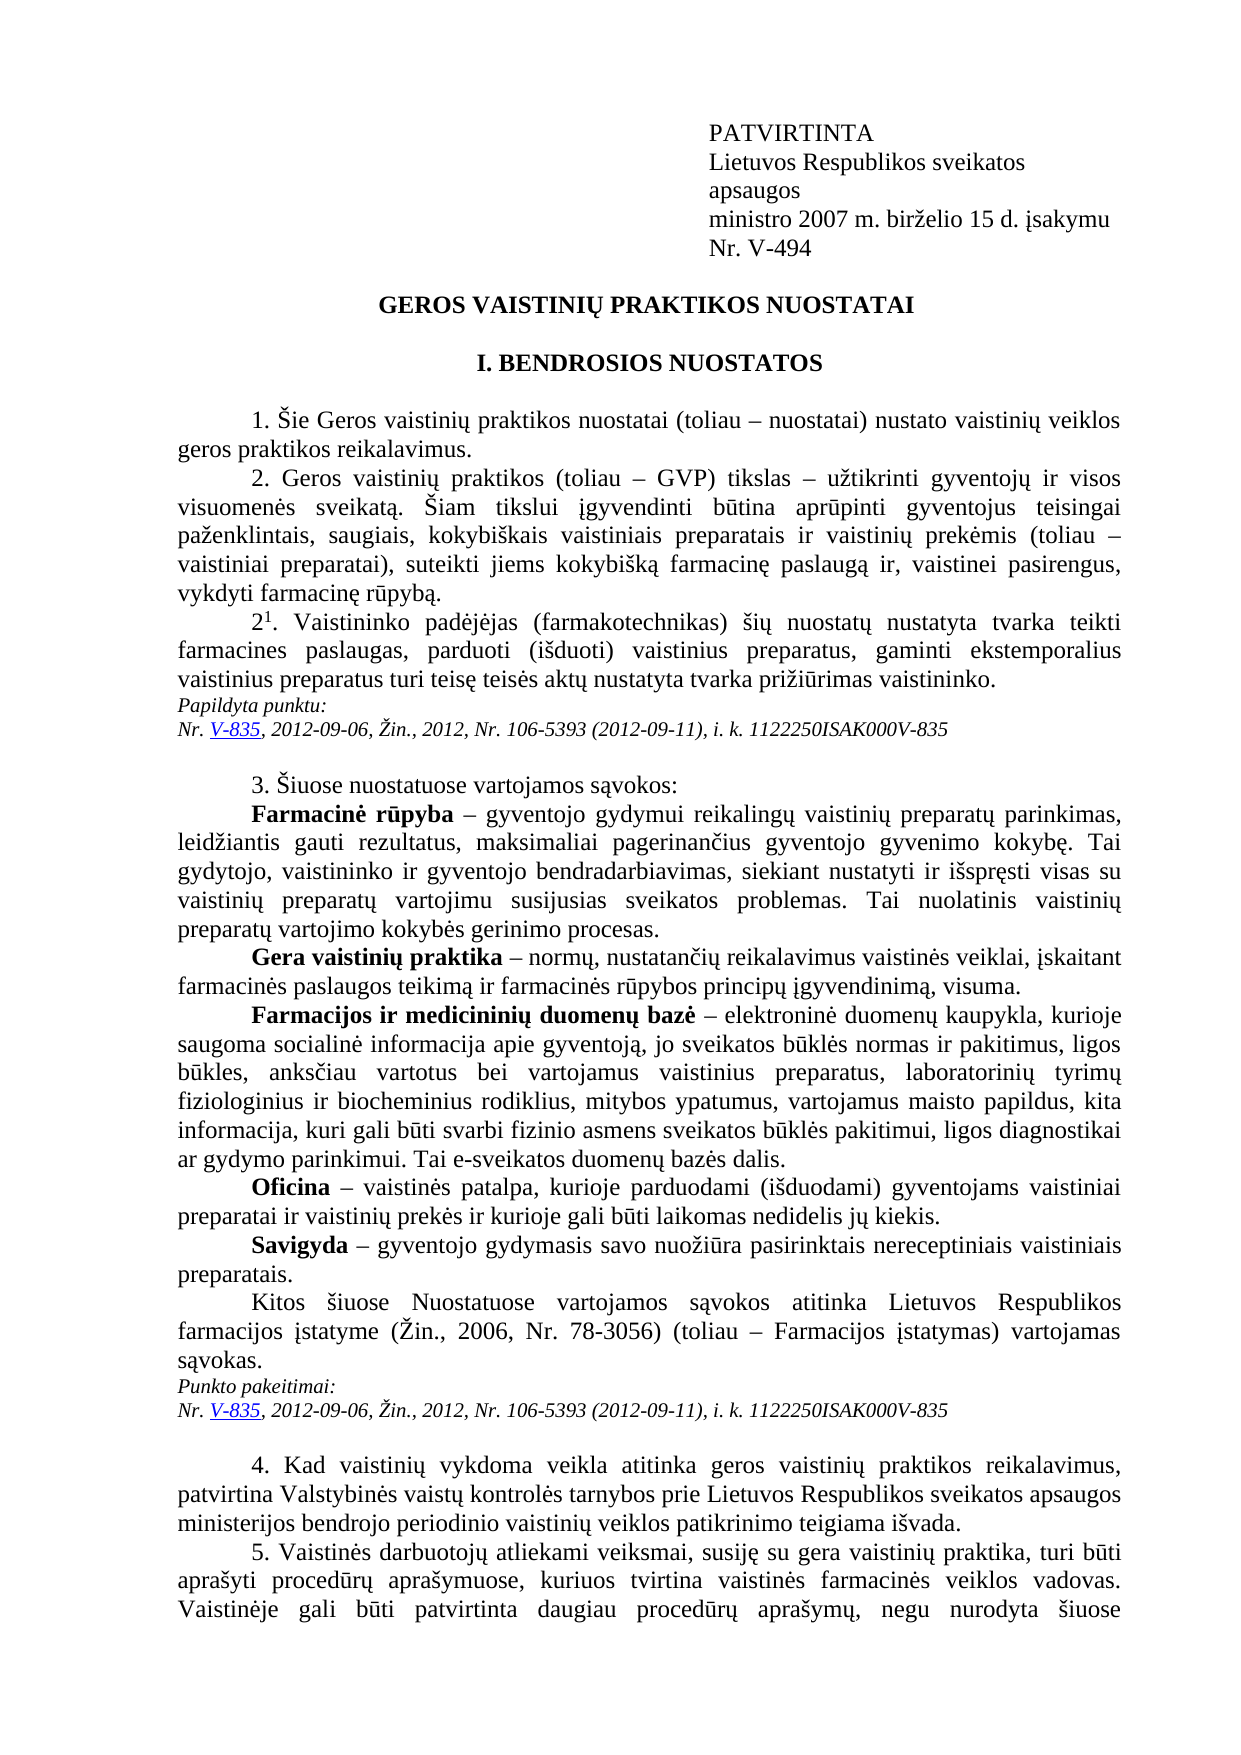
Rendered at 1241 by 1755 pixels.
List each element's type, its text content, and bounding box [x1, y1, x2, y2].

text Gera vaistinių praktika – normų, nustatančių reikalavimus vaistinės veiklai, įskaitant farmacinės paslaugos teikimą ir farmacinės rūpybos principų įgyvendinimą, visuma. [177, 942, 1122, 1000]
text GEROS VAISTINIŲ PRAKTIKOS NUOSTATAI [177, 291, 1122, 319]
text ministro 2007 m. birželio 15 d. įsakymu [709, 204, 1122, 233]
text 5. Vaistinės darbuotojų atliekami veiksmai, susiję su gera vaistinių praktika, turi būti aprašyti procedūrų aprašymuose, kuriuos tvirtina vaistinės farmacinės veiklos vadovas. Vaistinėje gali būti patvirtinta daugiau procedūrų aprašymų, negu nurodyta šiuose [177, 1537, 1122, 1623]
text I. BENDROSIOS NUOSTATOS [177, 348, 1122, 377]
text 4. Kad vaistinių vykdoma veikla atitinka geros vaistinių praktikos reikalavimus, patvirtina Valstybinės vaistų kontrolės tarnybos prie Lietuvos Respublikos sveikatos apsaugos ministerijos bendrojo periodinio vaistinių veiklos patikrinimo teigiama išvada. [177, 1451, 1122, 1537]
text Farmacinė rūpyba – gyventojo gydymui reikalingų vaistinių preparatų parinkimas, leidžiantis gauti rezultatus, maksimaliai pagerinančius gyventojo gyvenimo kokybę. Tai gydytojo, vaistininko ir gyventojo bendradarbiavimas, siekiant nustatyti ir išspręsti visas su vaistinių preparatų vartojimu susijusias sveikatos problemas. Tai nuolatinis vaistinių preparatų vartojimo kokybės gerinimo procesas. [177, 799, 1122, 942]
text Nr. V-835, 2012-09-06, Žin., 2012, Nr. 106-5393 (2012-09-11), i. k. 1122250ISAK000V-835 [177, 717, 1122, 741]
text Nr. V-835, 2012-09-06, Žin., 2012, Nr. 106-5393 (2012-09-11), i. k. 1122250ISAK000V-835 [177, 1398, 1122, 1422]
text Kitos šiuose Nuostatuose vartojamos sąvokos atitinka Lietuvos Respublikos farmacijos įstatyme (Žin., 2006, Nr. 78-3056) (toliau – Farmacijos įstatymas) vartojamas sąvokas. [177, 1287, 1122, 1374]
text Nr. V-494 [709, 233, 1122, 262]
text Papildyta punktu: [177, 693, 1122, 717]
text Lietuvos Respublikos sveikatos apsaugos [709, 147, 1122, 204]
text PATVIRTINTA [709, 118, 1122, 147]
text Punkto pakeitimai: [177, 1374, 1122, 1398]
text Savigyda – gyventojo gydymasis savo nuožiūra pasirinktais nereceptiniais vaistiniais preparatais. [177, 1230, 1122, 1287]
text 21. Vaistininko padėjėjas (farmakotechnikas) šių nuostatų nustatyta tvarka teikti farmacines paslaugas, parduoti (išduoti) vaistinius preparatus, gaminti ekstemporalius vaistinius preparatus turi teisę teisės aktų nustatyta tvarka prižiūrimas vaistininko. [177, 607, 1122, 693]
text Oficina – vaistinės patalpa, kurioje parduodami (išduodami) gyventojams vaistiniai preparatai ir vaistinių prekės ir kurioje gali būti laikomas nedidelis jų kiekis. [177, 1172, 1122, 1230]
text 2. Geros vaistinių praktikos (toliau – GVP) tikslas – užtikrinti gyventojų ir visos visuomenės sveikatą. Šiam tikslui įgyvendinti būtina aprūpinti gyventojus teisingai paženklintais, saugiais, kokybiškais vaistiniais preparatais ir vaistinių prekėmis (toliau – vaistiniai preparatai), suteikti jiems kokybišką farmacinę paslaugą ir, vaistinei pasirengus, vykdyti farmacinę rūpybą. [177, 463, 1122, 607]
text Farmacijos ir medicininių duomenų bazė – elektroninė duomenų kaupykla, kurioje saugoma socialinė informacija apie gyventoją, jo sveikatos būklės normas ir pakitimus, ligos būkles, anksčiau vartotus bei vartojamus vaistinius preparatus, laboratorinių tyrimų fiziologinius ir biocheminius rodiklius, mitybos ypatumus, vartojamus maisto papildus, kita informacija, kuri gali būti svarbi fizinio asmens sveikatos būklės pakitimui, ligos diagnostikai ar gydymo parinkimui. Tai e-sveikatos duomenų bazės dalis. [177, 1000, 1122, 1172]
text 1. Šie Geros vaistinių praktikos nuostatai (toliau – nuostatai) nustato vaistinių veiklos geros praktikos reikalavimus. [177, 406, 1122, 463]
text 3. Šiuose nuostatuose vartojamos sąvokos: [177, 770, 1122, 799]
